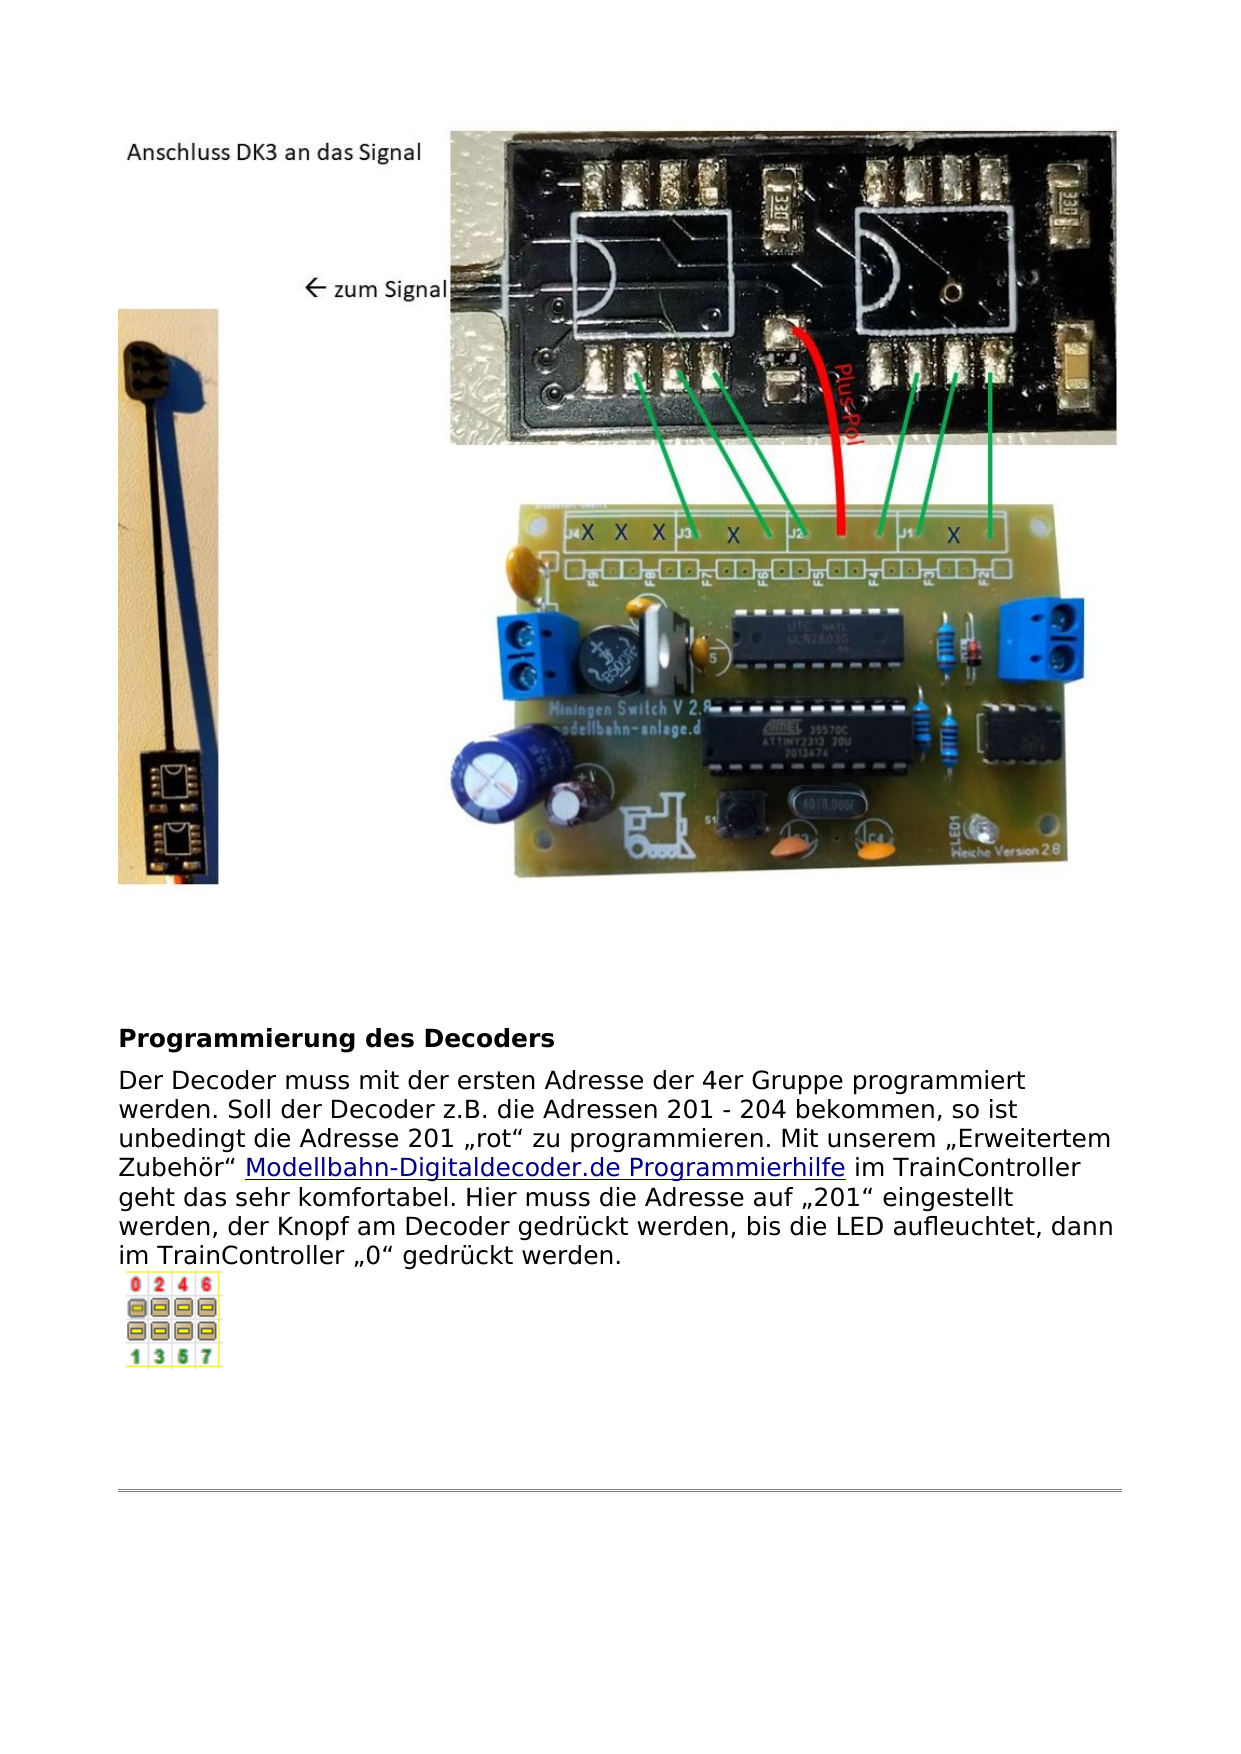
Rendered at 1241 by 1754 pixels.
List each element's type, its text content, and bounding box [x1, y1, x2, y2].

text [118, 894, 1122, 987]
picture [126, 1270, 223, 1369]
subtitle Programmierung des Decoders [118, 1024, 1122, 1053]
text Der Decoder muss mit der ersten Adresse der 4er Gruppe programmiert werden. Soll der Decoder z.B. die Adressen 201 - 204 bekommen, so ist unbedingt die Adresse 201 „rot“ zu programmieren. Mit unserem „Erweitertem Zubehör“ Modellbahn-Digitaldecoder.de Programmierhilfe im TrainController geht das sehr komfortabel. Hier muss die Adresse auf „201“ eingestellt werden, der Knopf am Decoder gedrückt werden, bis die LED aufleuchtet, dann im TrainController „0“ gedrückt werden. [118, 1066, 1122, 1462]
picture [118, 118, 1123, 894]
